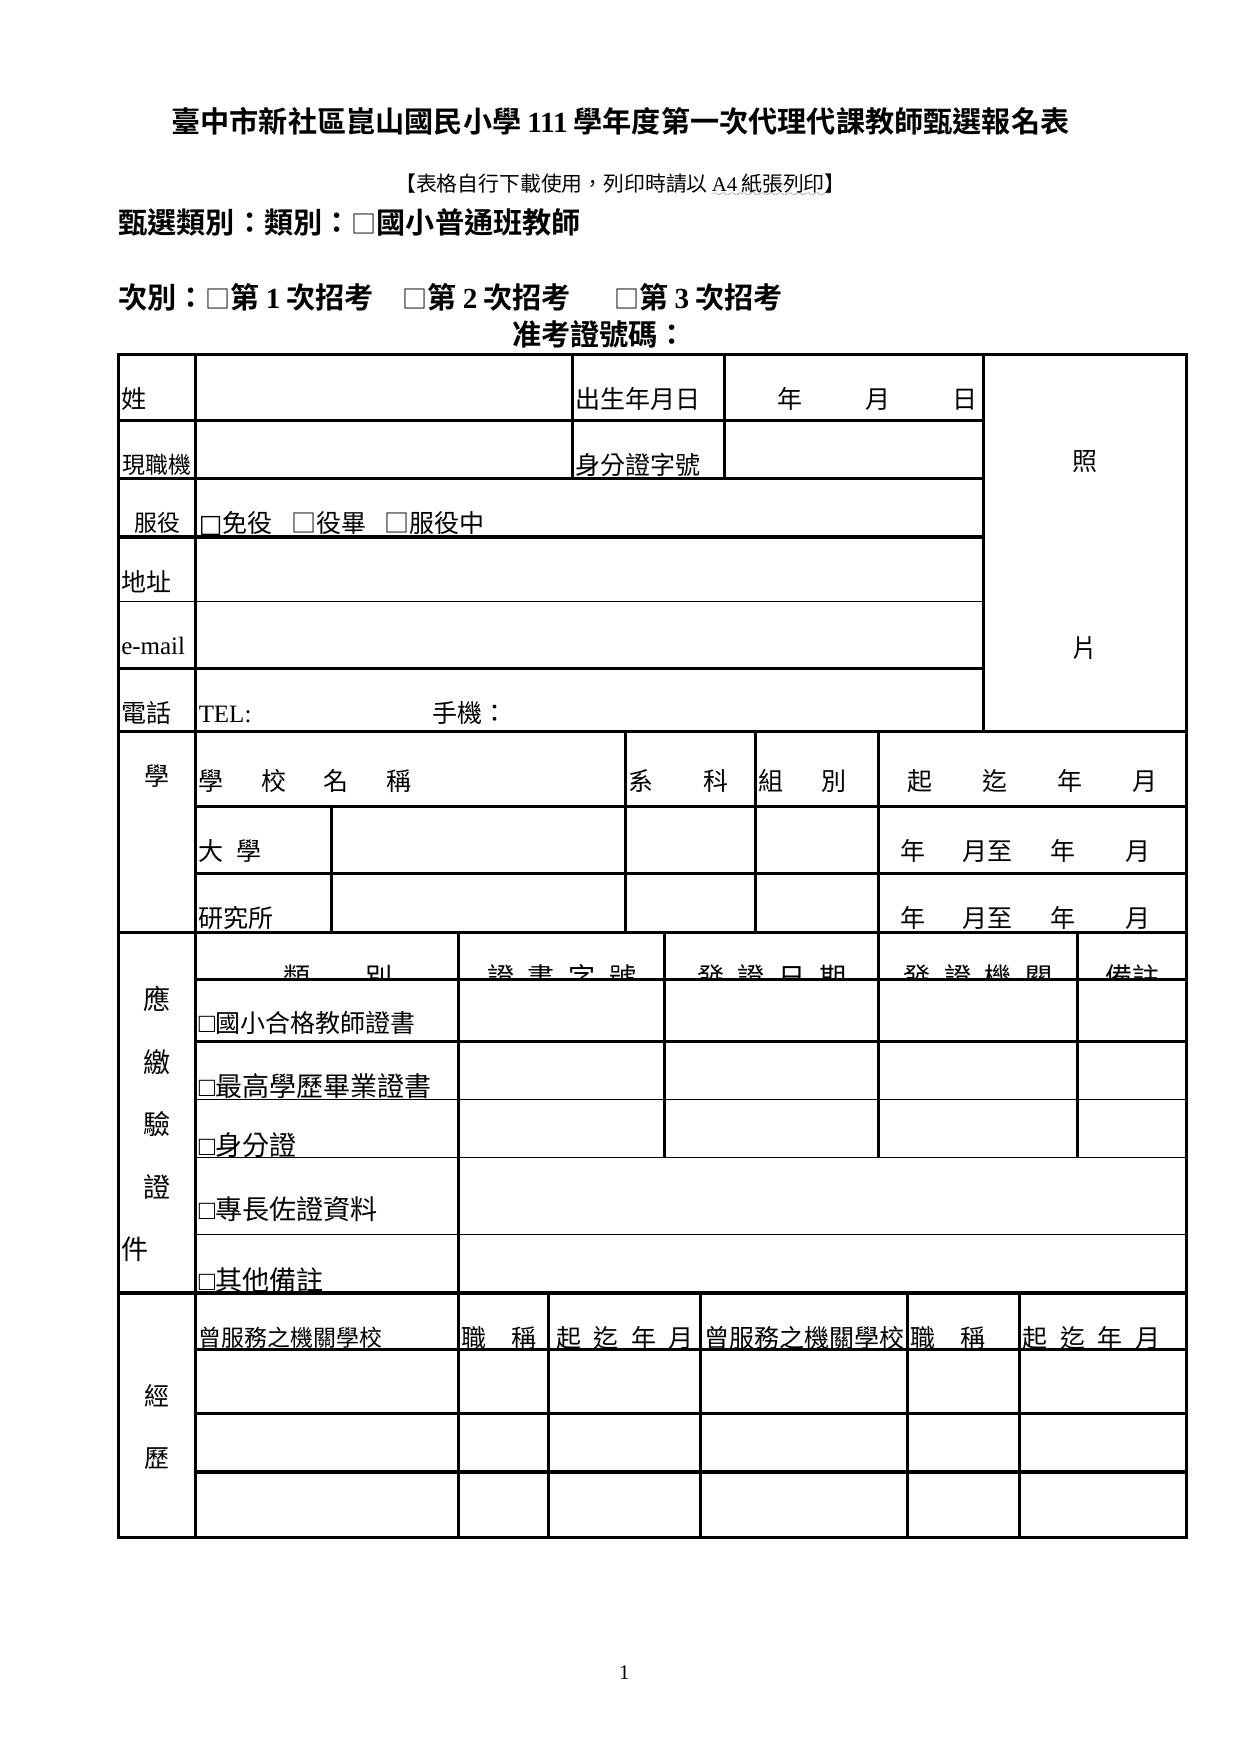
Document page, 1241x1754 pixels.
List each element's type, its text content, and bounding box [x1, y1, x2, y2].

table_cell □身分證 [197, 1100, 457, 1157]
table_cell [726, 422, 982, 477]
text 【表格自行下載使用，列印時請以A4紙張列印】 [118, 141, 1122, 203]
table_cell 電話 [120, 670, 194, 730]
table_cell [460, 1158, 1185, 1234]
table_cell [1021, 1415, 1185, 1470]
text 臺中市新社區崑山國民小學111學年度第一次代理代課教師甄選報名表 [118, 78, 1122, 141]
table_cell 起 迄 年 月 [1021, 1295, 1185, 1348]
table_cell [460, 1043, 663, 1099]
text 次別：□第1次招考 □第2次招考 □第3次招考 [118, 278, 1122, 316]
table_cell [627, 875, 754, 931]
table_cell 曾服務之機關學校 [702, 1295, 906, 1348]
table_cell 現職機關學校 [120, 422, 194, 477]
table_cell [460, 1351, 547, 1412]
table_header 照 片 [985, 356, 1185, 730]
table_header [197, 356, 571, 419]
table_cell [333, 875, 624, 931]
table_cell [460, 981, 663, 1040]
table_cell 大 學 [197, 808, 330, 872]
table_cell 系 科 [627, 733, 754, 804]
table_cell □其他備註 [197, 1235, 457, 1291]
table_cell 曾服務之機關學校 [197, 1295, 457, 1348]
table_cell [666, 1100, 877, 1157]
table_cell 年 月至 年 月 [880, 875, 1185, 931]
table_cell [197, 539, 982, 601]
table_cell 職 稱 [460, 1295, 547, 1348]
table_cell [880, 981, 1076, 1040]
table_cell □國小合格教師證書 [197, 981, 457, 1040]
table_cell [1021, 1474, 1185, 1536]
table_cell [333, 808, 624, 872]
table_cell TEL: 手機： [197, 670, 982, 730]
table_cell [460, 1235, 1185, 1291]
table_cell [197, 1415, 457, 1470]
table_cell 地址 [120, 539, 194, 601]
table_cell [909, 1474, 1018, 1536]
table_cell □專長佐證資料 [197, 1158, 457, 1234]
table_cell [1079, 1043, 1185, 1099]
table_cell [460, 1100, 663, 1157]
table_cell 備註 [1079, 934, 1185, 977]
table_cell 職 稱 [909, 1295, 1018, 1348]
text 甄選類別：類別：□國小普通班教師 [118, 203, 1122, 241]
table_cell [460, 1415, 547, 1470]
table_cell 研究所 [197, 875, 330, 931]
table_cell [550, 1474, 699, 1536]
table_cell 起 迄 年 月 [550, 1295, 699, 1348]
table_cell [757, 875, 877, 931]
table_header 年 月 日 [726, 356, 982, 419]
table_cell e-mail [120, 602, 194, 667]
table_cell [197, 1351, 457, 1412]
table_cell [197, 422, 571, 477]
table_header 姓 名 [120, 356, 194, 419]
table_cell 身分證字號 [574, 422, 723, 477]
table_cell [666, 981, 877, 1040]
table_cell [197, 1474, 457, 1536]
table_cell [1079, 981, 1185, 1040]
table_cell [702, 1351, 906, 1412]
table_cell 證 書 字 號 [460, 934, 663, 977]
table_cell [909, 1351, 1018, 1412]
table_cell [666, 1043, 877, 1099]
table_cell 學 歷 [120, 733, 194, 931]
table_cell [702, 1415, 906, 1470]
table_cell [1021, 1351, 1185, 1412]
table_cell [627, 808, 754, 872]
table_cell □最高學歷畢業證書 [197, 1043, 457, 1099]
table_cell [460, 1474, 547, 1536]
table_cell 組 別 [757, 733, 877, 804]
table_cell 發 證 機 關 [880, 934, 1076, 977]
table_cell [909, 1415, 1018, 1470]
text 准考證號碼： [118, 316, 1122, 353]
table_cell 學 校 名 稱 [197, 733, 624, 804]
table_cell 經 歷 [120, 1295, 194, 1536]
table_header 出生年月日 [574, 356, 723, 419]
table_cell [550, 1415, 699, 1470]
table_cell [550, 1351, 699, 1412]
table_cell [880, 1043, 1076, 1099]
table_cell 服役 情形 [120, 480, 194, 535]
table_cell [1079, 1100, 1185, 1157]
table_cell [880, 1100, 1076, 1157]
table_cell 類 別 [197, 934, 457, 977]
table_cell 應 繳 驗 證 件 [120, 934, 194, 1291]
table_cell 發 證 日 期 [666, 934, 877, 977]
table_cell □免役 □役畢 □服役中 [197, 480, 982, 535]
table_cell [757, 808, 877, 872]
table_cell 年 月至 年 月 [880, 808, 1185, 872]
table_cell [702, 1474, 906, 1536]
table_cell 起 迄 年 月 [880, 733, 1185, 804]
table_cell [197, 602, 982, 667]
